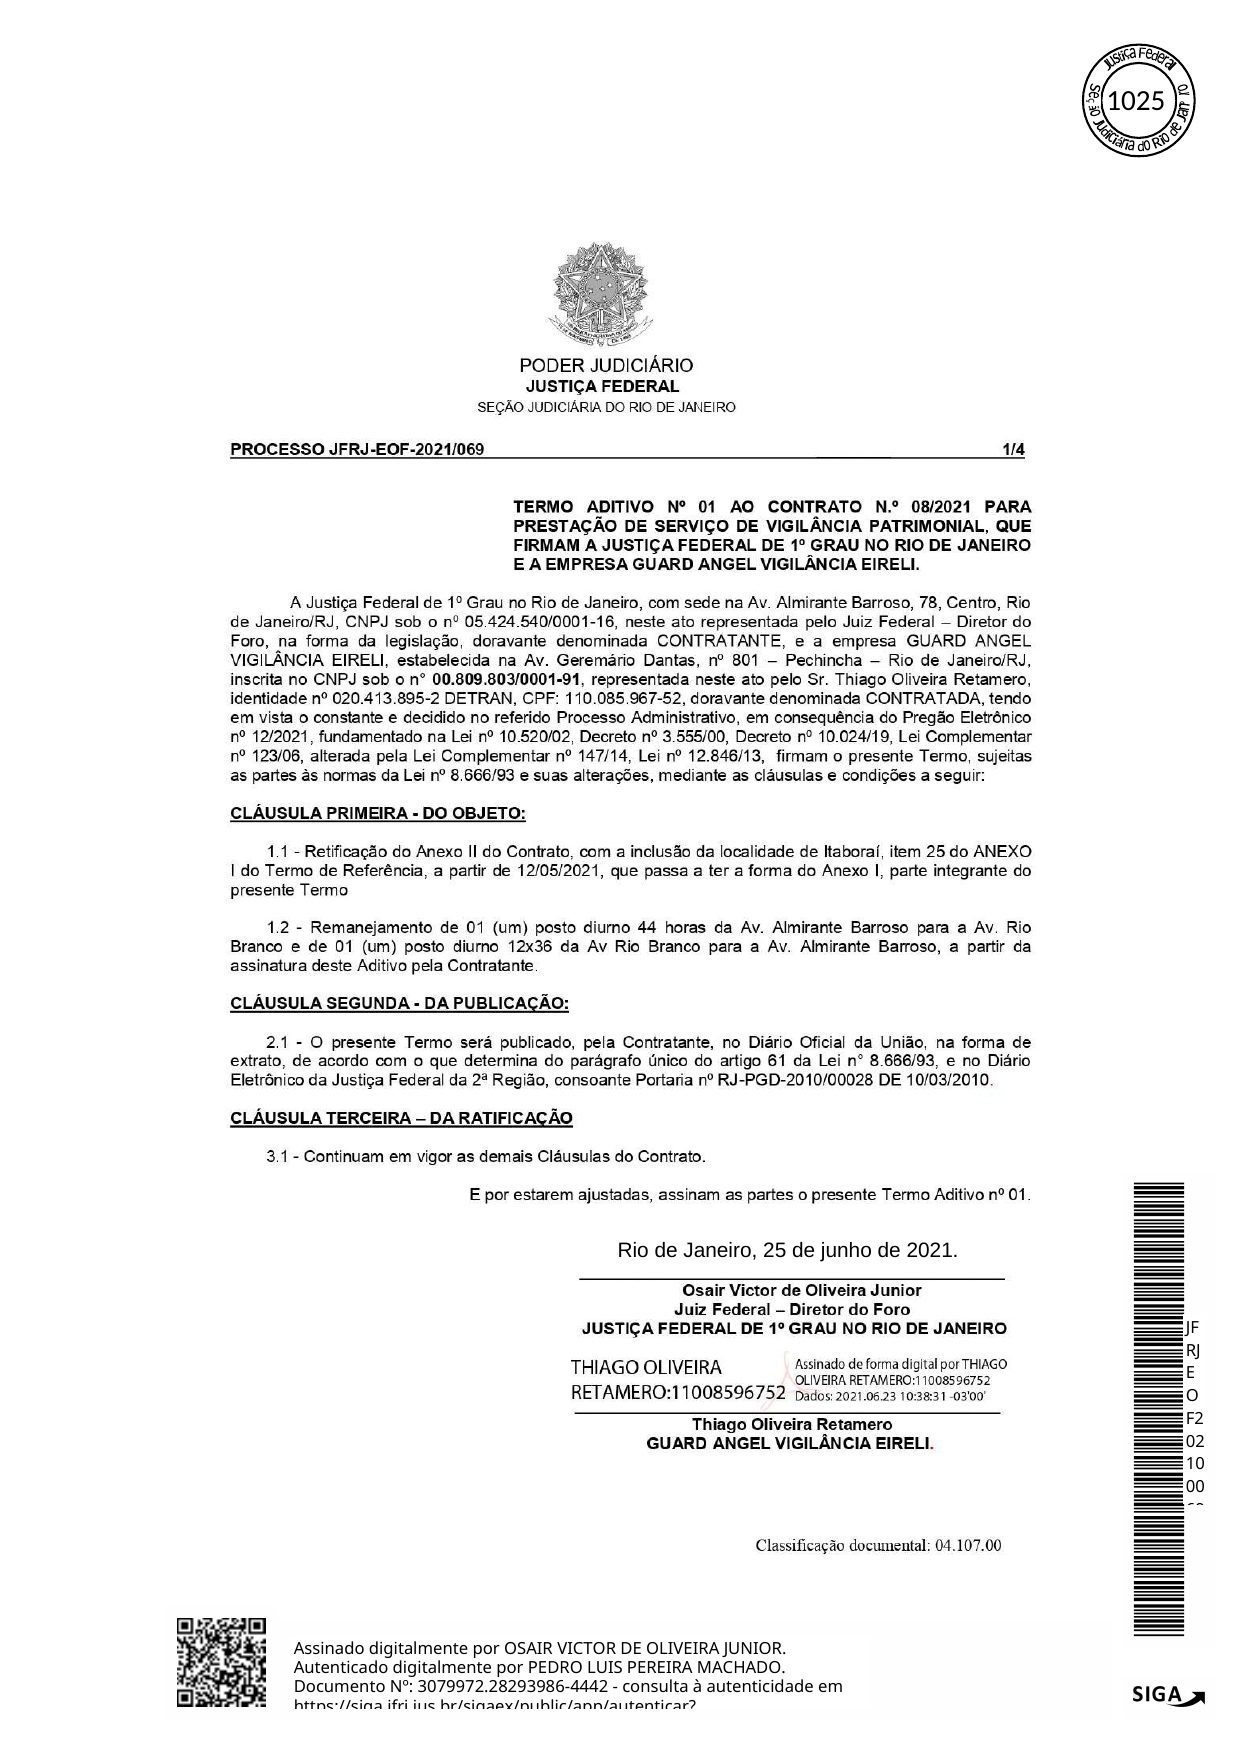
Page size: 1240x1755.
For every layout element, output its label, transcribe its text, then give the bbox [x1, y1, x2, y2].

text ç [1085, 98, 1099, 106]
text Rio de Janeiro, 25 de junho de 2021. [617, 1238, 965, 1262]
text e [1179, 97, 1193, 105]
text JFRJEOF202100069V04 [1186, 1316, 1206, 1504]
